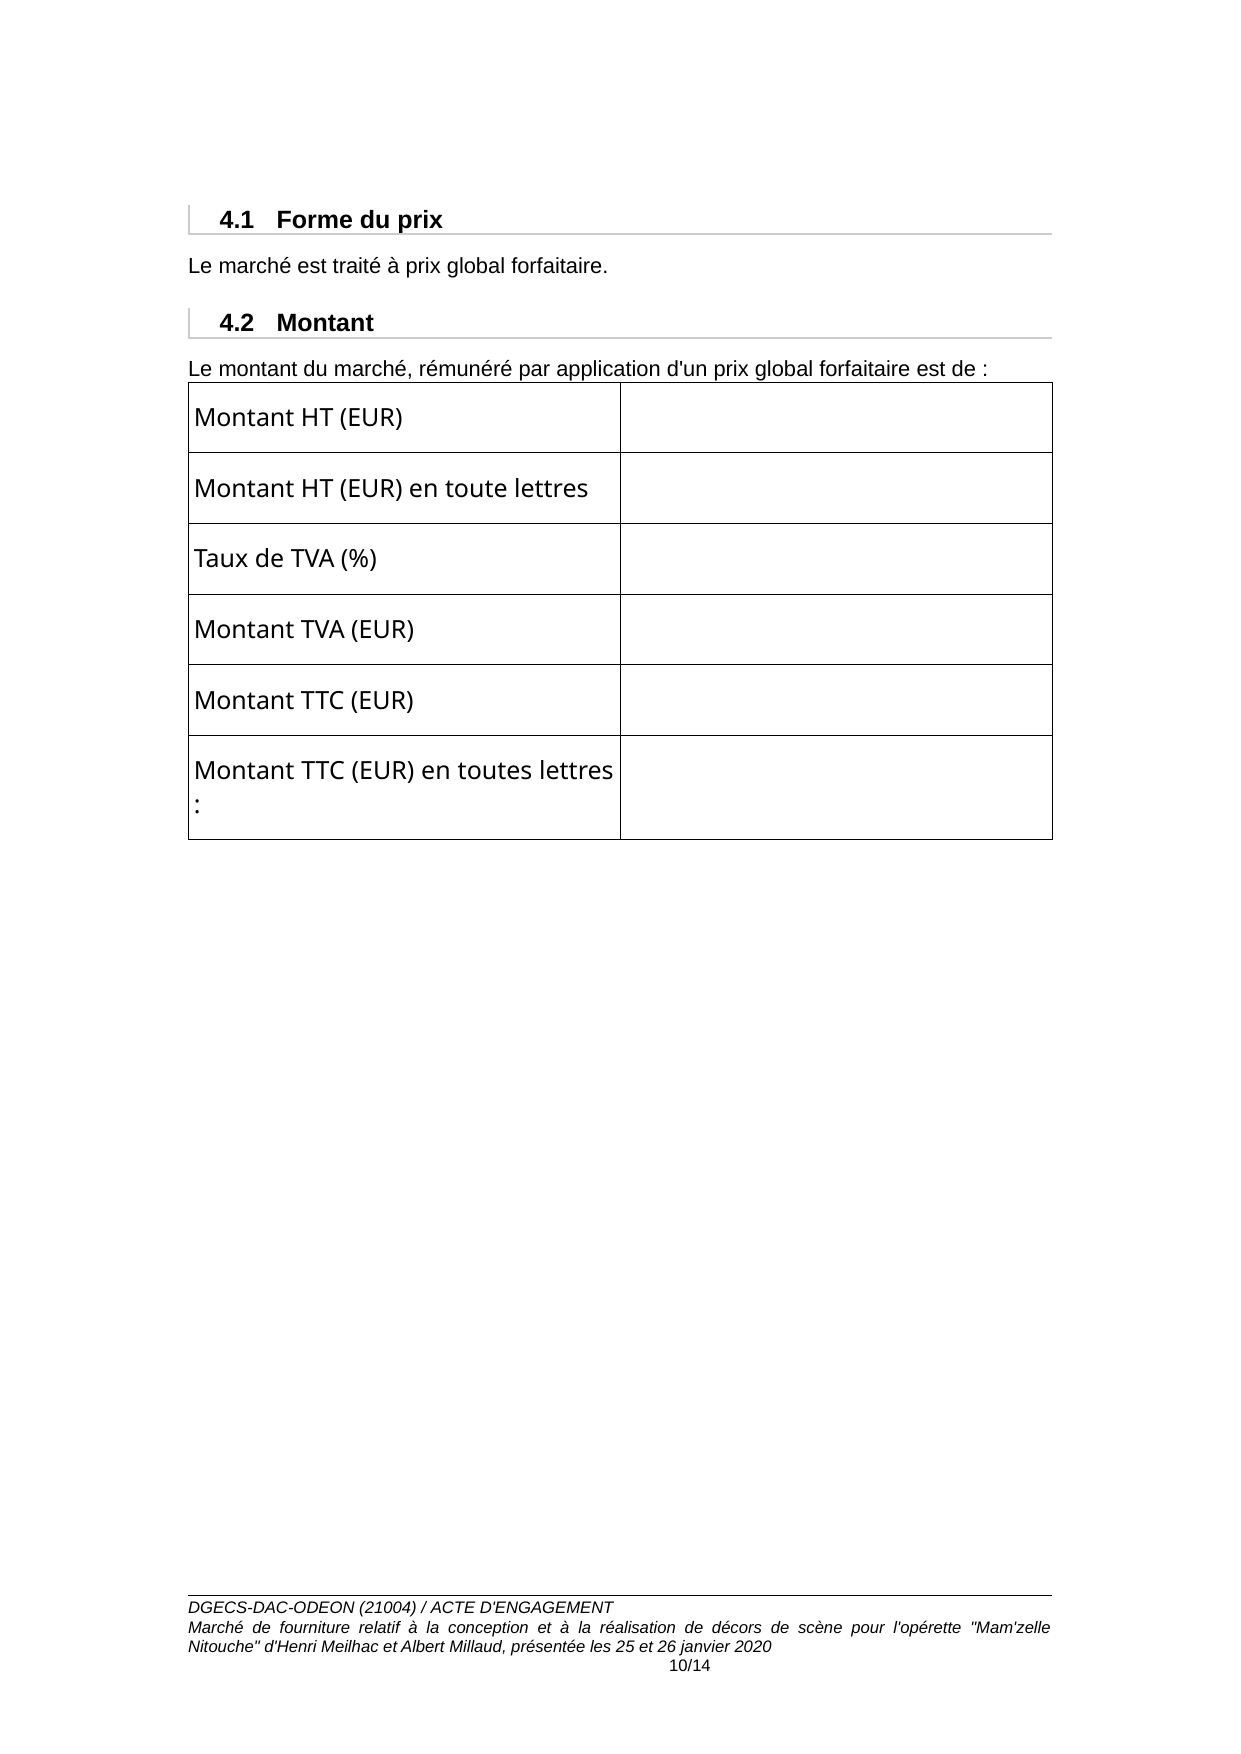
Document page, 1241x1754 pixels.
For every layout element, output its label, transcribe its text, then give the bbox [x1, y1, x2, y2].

table_cell [621, 736, 1052, 839]
table_cell Montant TVA (EUR) [189, 595, 620, 664]
table_cell [621, 524, 1052, 593]
subtitle Montant [190, 308, 1052, 337]
table_cell Montant TTC (EUR) [189, 665, 620, 735]
table_cell Montant TTC (EUR) en toutes lettres : [189, 736, 620, 839]
text Le montant du marché, rémunéré par application d'un prix global forfaitaire est de : [188, 356, 1052, 382]
table_cell Montant HT (EUR) en toute lettres [189, 453, 620, 523]
table_cell [621, 595, 1052, 664]
table_cell [621, 453, 1052, 523]
table_cell [621, 665, 1052, 735]
text Le marché est traité à prix global forfaitaire. [188, 253, 1052, 278]
subtitle Forme du prix [188, 204, 1052, 233]
table_header [621, 383, 1052, 452]
table_header Montant HT (EUR) [189, 383, 620, 452]
table_cell Taux de TVA (%) [189, 524, 620, 593]
